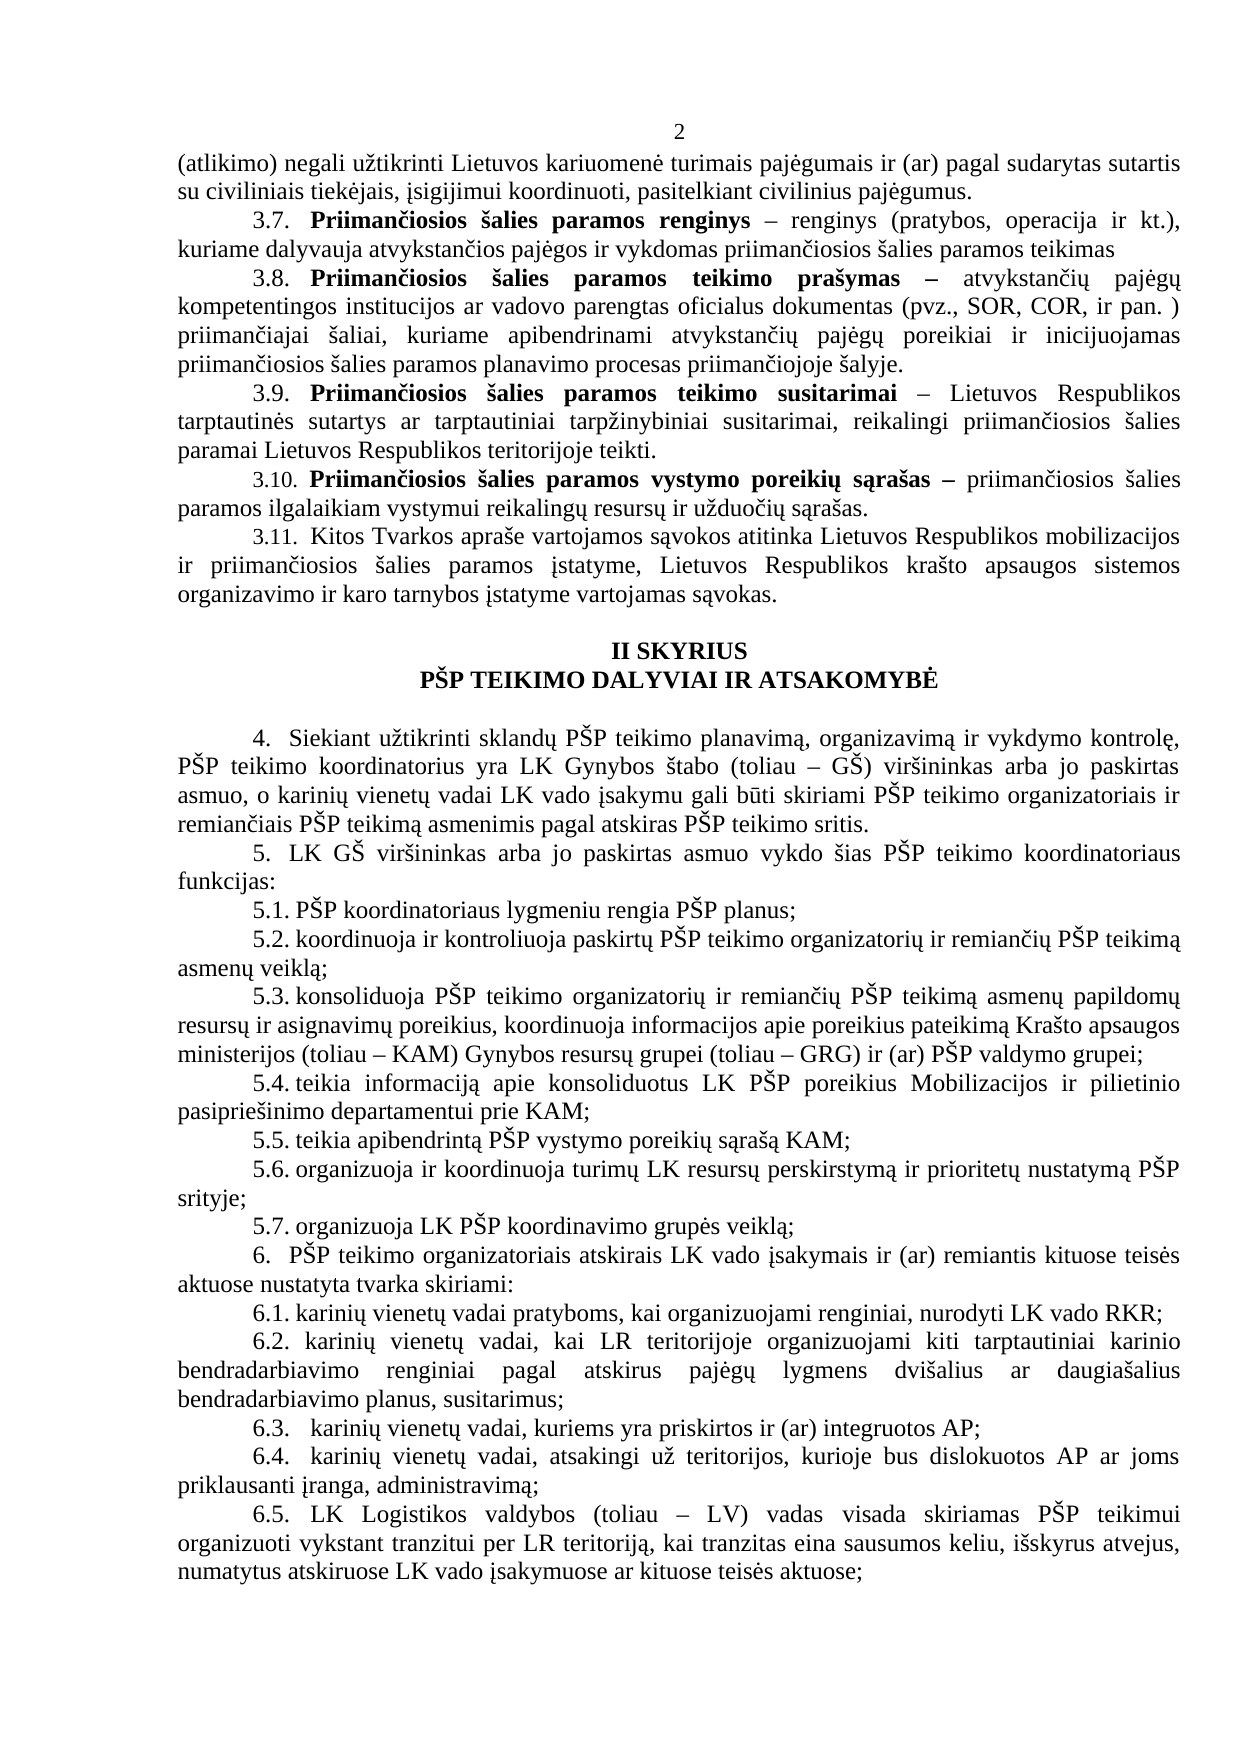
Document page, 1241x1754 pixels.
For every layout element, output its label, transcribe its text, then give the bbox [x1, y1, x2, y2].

text 3.7. Priimančiosios šalies paramos renginys – renginys (pratybos, operacija ir kt.), kuriame dalyvauja atvykstančios pajėgos ir vykdomas priimančiosios šalies paramos teikimas [177, 205, 1181, 263]
text 3.10. Priimančiosios šalies paramos vystymo poreikių sąrašas – priimančiosios šalies paramos ilgalaikiam vystymui reikalingų resursų ir užduočių sąrašas. [177, 464, 1181, 521]
text (atlikimo) negali užtikrinti Lietuvos kariuomenė turimais pajėgumais ir (ar) pagal sudarytas sutartis su civiliniais tiekėjais, įsigijimui koordinuoti, pasitelkiant civilinius pajėgumus. [177, 148, 1181, 205]
text 5. LK GŠ viršininkas arba jo paskirtas asmuo vykdo šias PŠP teikimo koordinatoriaus funkcijas: [177, 838, 1181, 895]
text 6.3. karinių vienetų vadai, kuriems yra priskirtos ir (ar) integruotos AP; [177, 1413, 1181, 1441]
text 6.1. karinių vienetų vadai pratyboms, kai organizuojami renginiai, nurodyti LK vado RKR; [177, 1298, 1181, 1326]
text 5.1. PŠP koordinatoriaus lygmeniu rengia PŠP planus; [177, 895, 1181, 924]
text PŠP TEIKIMO DALYVIAI IR ATSAKOMYBĖ [177, 665, 1181, 694]
text II SKYRIUS [177, 636, 1181, 665]
text 5.7. organizuoja LK PŠP koordinavimo grupės veiklą; [177, 1211, 1181, 1240]
text 6.5. LK Logistikos valdybos (toliau – LV) vadas visada skiriamas PŠP teikimui organizuoti vykstant tranzitui per LR teritoriją, kai tranzitas eina sausumos keliu, išskyrus atvejus, numatytus atskiruose LK vado įsakymuose ar kituose teisės aktuose; [177, 1499, 1181, 1585]
text 5.5. teikia apibendrintą PŠP vystymo poreikių sąrašą KAM; [177, 1125, 1181, 1154]
text 5.6. organizuoja ir koordinuoja turimų LK resursų perskirstymą ir prioritetų nustatymą PŠP srityje; [177, 1154, 1181, 1211]
text 3.9. Priimančiosios šalies paramos teikimo susitarimai – Lietuvos Respublikos tarptautinės sutartys ar tarptautiniai tarpžinybiniai susitarimai, reikalingi priimančiosios šalies paramai Lietuvos Respublikos teritorijoje teikti. [177, 378, 1181, 464]
text 3.11. Kitos Tvarkos apraše vartojamos sąvokos atitinka Lietuvos Respublikos mobilizacijos ir priimančiosios šalies paramos įstatyme, Lietuvos Respublikos krašto apsaugos sistemos organizavimo ir karo tarnybos įstatyme vartojamas sąvokas. [177, 521, 1181, 608]
text 6.4. karinių vienetų vadai, atsakingi už teritorijos, kurioje bus dislokuotos AP ar joms priklausanti įranga, administravimą; [177, 1441, 1181, 1499]
text 5.4. teikia informaciją apie konsoliduotus LK PŠP poreikius Mobilizacijos ir pilietinio pasipriešinimo departamentui prie KAM; [177, 1068, 1181, 1125]
text 4. Siekiant užtikrinti sklandų PŠP teikimo planavimą, organizavimą ir vykdymo kontrolę, PŠP teikimo koordinatorius yra LK Gynybos štabo (toliau – GŠ) viršininkas arba jo paskirtas asmuo, o karinių vienetų vadai LK vado įsakymu gali būti skiriami PŠP teikimo organizatoriais ir remiančiais PŠP teikimą asmenimis pagal atskiras PŠP teikimo sritis. [177, 723, 1181, 838]
text 5.3. konsoliduoja PŠP teikimo organizatorių ir remiančių PŠP teikimą asmenų papildomų resursų ir asignavimų poreikius, koordinuoja informacijos apie poreikius pateikimą Krašto apsaugos ministerijos (toliau – KAM) Gynybos resursų grupei (toliau – GRG) ir (ar) PŠP valdymo grupei; [177, 981, 1181, 1068]
text 5.2. koordinuoja ir kontroliuoja paskirtų PŠP teikimo organizatorių ir remiančių PŠP teikimą asmenų veiklą; [177, 924, 1181, 981]
text 6.2. karinių vienetų vadai, kai LR teritorijoje organizuojami kiti tarptautiniai karinio bendradarbiavimo renginiai pagal atskirus pajėgų lygmens dvišalius ar daugiašalius bendradarbiavimo planus, susitarimus; [177, 1326, 1181, 1413]
text 6. PŠP teikimo organizatoriais atskirais LK vado įsakymais ir (ar) remiantis kituose teisės aktuose nustatyta tvarka skiriami: [177, 1240, 1181, 1298]
text 3.8. Priimančiosios šalies paramos teikimo prašymas – atvykstančių pajėgų kompetentingos institucijos ar vadovo parengtas oficialus dokumentas (pvz., SOR, COR, ir pan. ) priimančiajai šaliai, kuriame apibendrinami atvykstančių pajėgų poreikiai ir inicijuojamas priimančiosios šalies paramos planavimo procesas priimančiojoje šalyje. [177, 263, 1181, 378]
